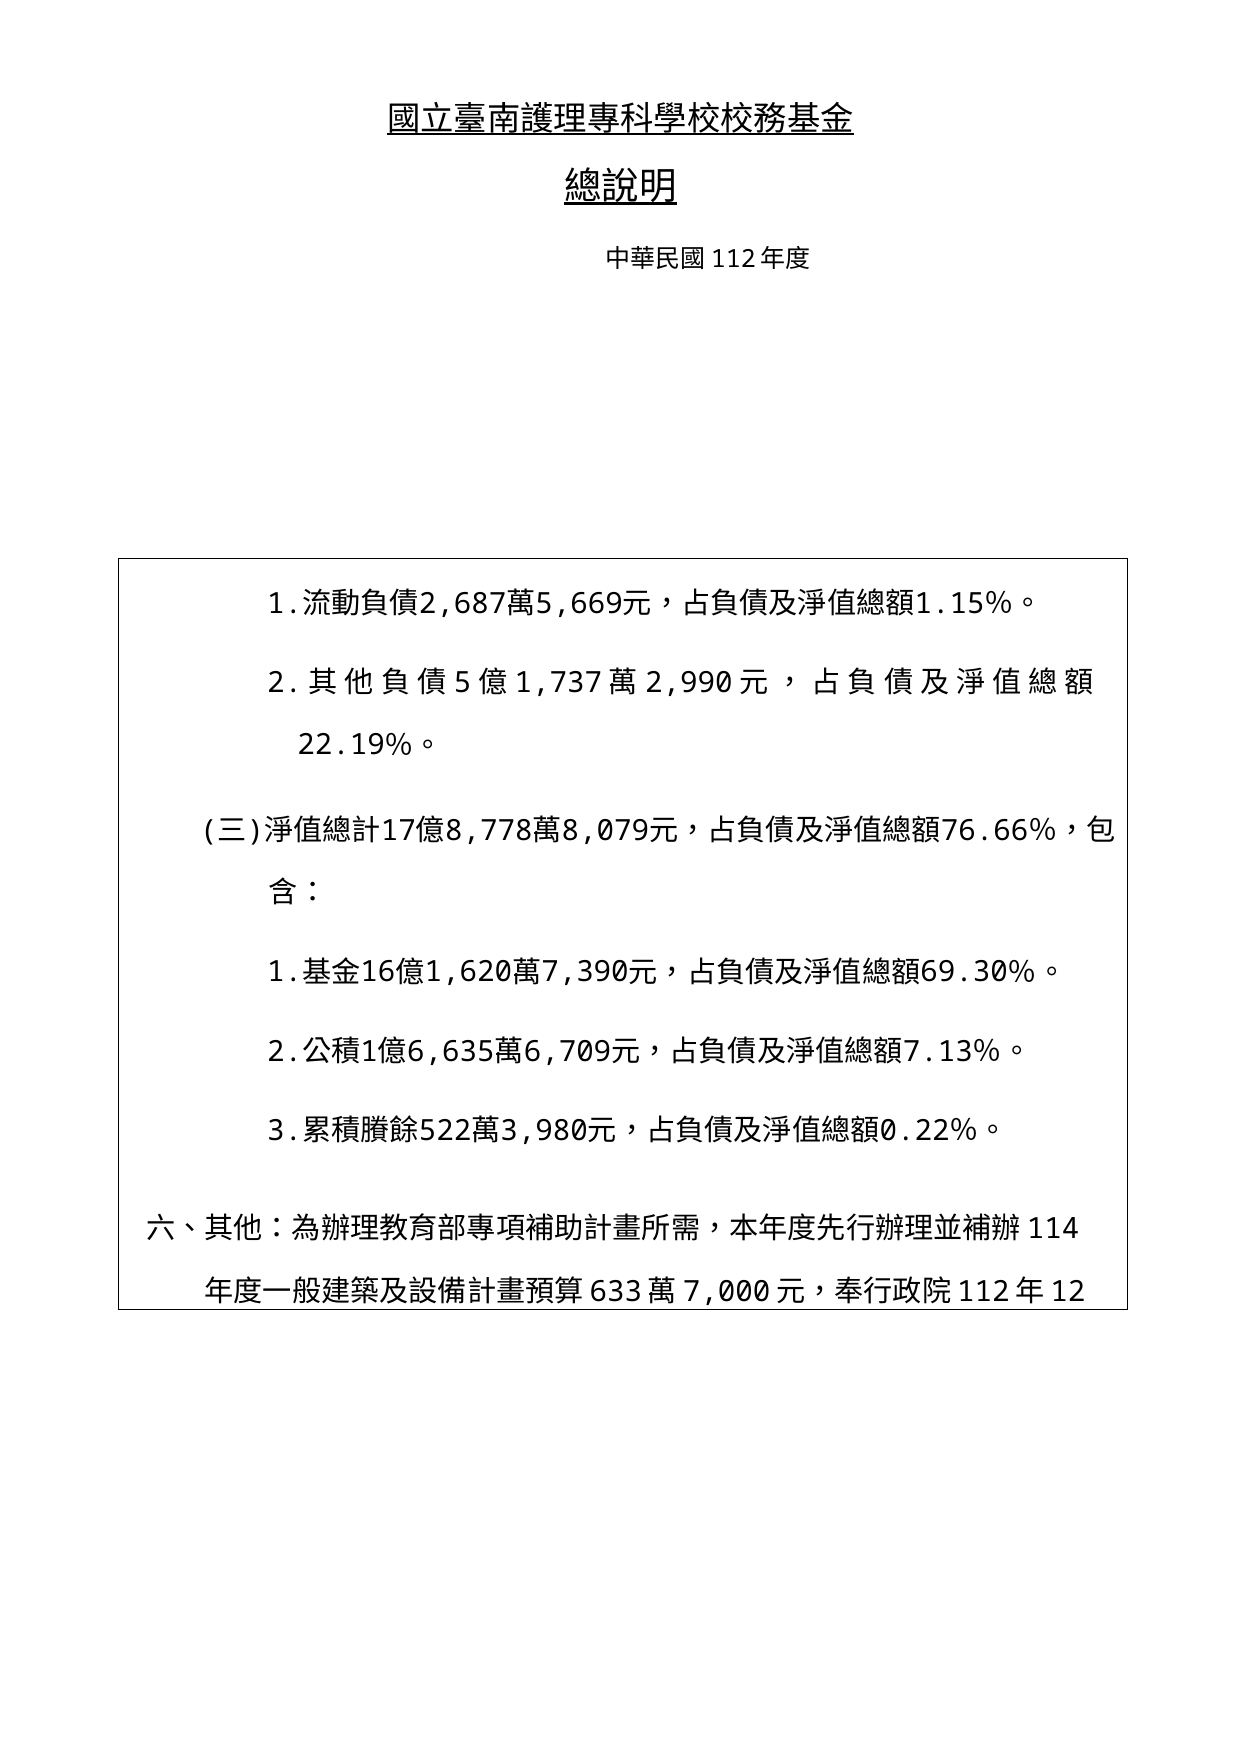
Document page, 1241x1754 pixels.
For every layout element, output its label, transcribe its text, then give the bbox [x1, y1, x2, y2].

table_header 一、業務計畫實施績效： (一)教學品質之提升： 建構優質化的教務資訊系統，適時維護、主動更新及添購教學設備以利教學活動進行。建立E化線上教學與學習環境，建置及推動課程地圖，並維護學生學習歷程檔案。持續推動跨域多元課程、微學分課程及全英語(EMI)課程，並訂定相關辦法，111學年度第2學期期中考試全校學生不及格比率為55.5％，透過成績預警系統，進行學習成效不佳學生輔導。授課教師提供每週四小時課後輔導時間（office hours），以加強學生學習成效，使該學期總成績不及格比率降低為19.4％。 同時獎勵學業成績優秀學生，111 學年度優秀學生受獎人次共214人次，合計獎金447,000元；獎勵優秀入學新生計畫，每年公開表揚「5A獎5萬」及頒發優秀新生獎勵，112學年度共8名新生獲獎，另配合多元選才專案計畫、技優領航計畫，對學生所繳交之學習歷程檔案，建立評量尺規，推動評分補助系統及其他招生專業化配套措施等，建立學習標竿，提升同儕學習成效。 於111學年擴充Moodle教師上傳數位教材報表功能，並委外進行維運平臺功能，以便師生使用與管理數位教材；為提高師生平臺使用率，鼓勵教師上傳課程相關資料至平臺，112年度教師檔案上傳率100％。在教師增能上，112學年辦理教師研習（19場）並規劃多元主題如:精進創新、教學實踐研究案撰寫要點、雙語教學、STEM教學、數位教學、自主學習及多元評量等主題，擴展視野，引進教學新知與科技策略。112年總計教師社群召集人(4位教師)，23位教師申請教學助理，並補助創新教學研究（4件）及數位教材製作（27人次教師），共計有42門課程及1,878人次受惠。學生經歷創新教學現場後，根據其回饋，接受度較高之數位教材為技術影片及互動教材，理由是可於課後自主學習、增加課程熟悉度並多次複習，進而達到提升學習成效。此外，獲得精進教學獎勵的教師，帶領學生參與【2023台語漢詩吟唱賽】分別榮獲全國第二名及佳作之殊榮。綜上所述，校內教學相關系統效能之提升，加上校內之創新教學相關計畫補助，對教師乃為加乘之效果，其成果反應在教師專業知能、教學模式及教學方法之改善及整體教學品質之提升。 (二)學術研究水準之提升： 積極推動各單位及教師與國內外相關學者或學術機構學術交流與合作，並辦理教師論文發表補助，獎勵教師論文、教學實務或技術報告發表與升等，鼓勵教師自我成長，各教學小組成立讀書會及研究會，彼此分享教學與研究成果。 (三)與業界或學術界簽約發展實質合作夥伴關係，並推動已簽約之策 略聯盟單位實質合作事項： 已與20間醫院、13間學校（含2間國外大學）、17間業界、社團法人台灣健康教育推廣協會暨臺南市護理師護士公會等單位簽訂合作夥伴關係，發展實質合作辦理產學合作計畫案計13件。102~112年度教師簽訂廠商全額出資之產學研究案全校合計166件，總金額53,228,394元。其中化妝品應用科為113件，金額合計23,190,825元；老人服務事業科為31件，金額合計28,457,319元；護理科為22件，金額合計1,580,250元。其中產學研究案之合作夥伴包含：臺鹽公司、中油公司、SGS、工研院、菲蘇德美、法儂、綠祚、荷柏園、維格醫美、施舒雅、媚登峰、佐登妮思、名留、蘿蔓菲婚紗、獨角獸、耀然、昇宏、竹門、晶凝、頂郁、金美克能、麗臺科技、晒亞生醫、瑛誼綠科技、瑞格藥品、愛瑪妮生物科技、抱抱國際有限公司、莎士比亞婚紗攝影禮服社、財團法人高雄市私立基督教山地育幼院、高雄榮民總醫院臺南分院、臺灣護理學會、嘉義基督教醫院、衛福部、勞動部勞動力發展署雲嘉南分署、社團法人高雄市社會工作師公會、臺南市政府、財團法人高雄市華仁社會福利慈善基金會、愛&喜び株式会社、寶桑社會企業社附設臺東縣私立寶桑居家長照機構、永大書局有限公司、彰化縣婚禮設計服務人員職業工會、惠聖元企業社、財團法人樹河社會福利基金會附設悠然山莊安養中心、戴德森醫療財團法人嘉義基督教醫院、昕曜媄生醫股份有限公司、臺中市政府社會局、屏東縣政府等。 (四)落實學生實習教學，提升學生專業能力與證照錄取率： 促進學生優良實習品質，積極開闢優良實習場所，目前護 理科有26個實習合作場所，化妝品應用科有27個實習合作場所，老人服務事業科有29個實習合作場所，讓學生實際參與實習工作，落實教育部校外實習計畫。為維護實習學生安全及權益，辦理學生實習體檢作業及意外醫療平安保險;另外，每學期由主管或導師、教師不定時訪視並關懷實習學生，並建立實習機構教學品質評核機制，以促進學生實習適應力與學習成效；充實校內技能病房設備，讓學生分組練習時，都有實作機會；定期舉辦校外醫院或長照機構參訪、研討，掌握社會脈動，提升學生護理師證照考取率，112年護理師證照通過率達77.92％；112年美容丙級技術士檢定考試通過率100％、美容乙級技術士檢定考試通過率94.87％、化學丙級技術士檢定考試通過率73.91％、NAHA&VSBAM雙認證國際芳療證照通過率100％、NCCA凝膠指甲初級技術師證通過率90.24％、NCCA美睫初級技術師證通過率80％、日本化粧體操指導士證照通過率90.11％、日本臨床化粧指導士證照通過率91.21％；112年老人服務事業科照顧服務員證照共計65名通過，通過率達100％，高考社會工作師證照通過4人，通過率40％。 (五)加強學生輔導工作，提升學生學習與成長： 有效建立學校行政單位與師生溝通管道，營造安全祥和之校園環境；推動學生自治，輔導學生成立各種學生自治團體及社團，透過社團活動與社區、志工服務，建立對社會的責任感，俾利學生之學習與成長；重視心理輔導，強化導師輔導功能，適時發現學生偏差或異常行為；並介入輔導；結合國防知性之旅參訪，拓展師生全民國防理念及防衛認知，並延展職涯規劃；強化品格素養，從新生入學即培養與深耕落實；強化體育教育和衛生保健教育，舉辦各項班際運動競賽活動，以培養團隊精神並加強體適能訓練，定期辦理健康促進活動及相關衛生教育之專題演講，提升學生照顧自己與他人之能力。 (六)加強校區各項建設，提升學習之優質環境： 本校目前總樓地板面積已達到48,909平方公尺，提供學生理論與實務結合的臨床實習環境，及足夠的師生教學研究空間，有效提升師生教學與學習之品質；另外亦提供適當的宿舍空間，以確保外地新生均能住進宿舍，並照顧經濟弱勢學生，使其能安心就學。本年度進行既有校舍之改善，辦理「晨晞樓專業教室整修工程」及「化妝品應用科專業教室整修及電力改善工程」，又持續辦理老舊冷氣汰換，以節約用電。 (七)提升圖書館資訊服務，強化網路設備效能及資訊安全，以支援教學： 強化以學術科(中心)為特色的核心館藏，配合學校高等教育深耕計畫、校務發展特色躍升計畫，訂購專業中西文紙本期刊90種、中西文資料庫7種，購置中西文圖書1,211冊、視聽資料212套，中文電子書124冊，維持各科(中心)相關圖書及期刊的穩定成長，強化健康照護與化妝品應用核心館藏，並持續建置智慧財產權、性別主流化及原住民族等特色館藏。參與國內5個資源共享聯盟，透過館際合作方式，提供文獻傳遞38件，館際借書170件，並採購共用性資料庫21種，提供全方位讀者服務。購置讀者密碼管理模組及帳號整合模組，強化圖書館系統「身分驗證管理」之防護基準，並與教務系統介接，同步即時更新學生資料，提供更安全不受限的服務。辧理8場新生圖書館利用指導課程，5場圖書館電子資源利用課程，11場閱讀推廣活動，增進教學成效。 佈建校園無線網路基地台，改善後本校公共區域及教學區，皆支援最新Wi-Fi 6無線網路；採購本校核心交換器(Core Switch)及宿舍邊際交換器(edge switch)提升網路設備妥善率，建置網路入侵防禦系統(NIPS)，持續控管校園網路IP address使用，電腦病毒掃描及流量監控；加強資訊安全：郵件過濾器(Spam)授權購買、防毒軟體趨勢科技Trend Micro Education Suite(大專院校單項產品全校授權)及社交工程演練；持續加強資訊安全及推動校園資訊安全之觀念：辦理資訊安全及個人資料及教育訓練(線上)、個人資料事故應變演練暨與辦理教育訓練(線上)。持續維運虛擬平台：升級虛擬平台作業系統軟體、虛擬平台備份軟體(全部共一個軟體，依CPU數購買多份授權)及伺服器(含儲存設備)。持續維護本校無障礙網頁。租用中華電信數據電路及hicloud雲儲存服務，以強化異地備份提升網路服務。 二、收支餘絀情形： (一)收入決算與收入預算比較情形： 1.業務收入：本年度決算數3億4,523萬2,028元，較預算數3億3,286萬元，增加1,237萬2,028元，增加3.72％，差異原因分析如下： 學雜費收入：本年度決算數6,310萬2,607元，較預算數6,124萬元，增加186萬2,607元，增加3.04％。 學雜費減免(-)：本年度決算數690萬5,261元，較預算數661萬元，增加29萬5,261元，增加4.47％，主要係因申請學雜費減免之學生數較預計增加。 建教合作收入：本年度決算數1,663萬8,228元，較預算數1,100萬元，增加563萬8,228元，增加51.26％，主要係各類委辦計畫案收入較預計增加。 推廣教育收入：本年度決算數496萬84元，較預算數350萬元，增加146萬84元，增加41.72％，主要係因推廣課程報名人數增加，收入較預計增加。 學校教學研究補助收入：本年度決算數2億2,338萬9,000元，等於預算數2億2,338萬9,000元。 其他補助收入：本年度決算數4,403萬9,880元，較預算數4,031萬1,000元，增加372萬8,880元，增加9.25％，主要係教育部補助之計畫收入較預計增加。 雜項業務收入：本年度決算數7,490元，較預算數3萬元，減少2萬2,510元，減少75.03％，主要係辦理招生業務之收入較預計減少。 2.業務外收入：本年度決算數2,898萬9,375元，較預算數1,512萬元，增加1,386萬9,375元，增加91.73％，差異原因分析如下： 利息收入：本年度決算數1,060萬3,252元，較預算數500萬元，增加560萬3,252元，增加112.07％，主要係利率調升及定期存款金額增加致利息收入較預計增加。 資產使用及權利金收入：本年度決算數987萬494元，較預算數900萬元，增加87萬494元，增加9.67％，主要係學生住宿費收入較預計增加。 違規罰款收入：本年度決算數2,321元，較預算數2萬元，減少1萬7,679元，減少88.40％，主要係廠商違約金收入較預計減少。 受贈收入：本年度決算數786萬7,801元，較預算數80萬元，增加706萬7,801元，增加883.48％，主要係接受各界捐款收入較預計增加。 賠(補)償收入：本年度決算數2萬4,300元，較預算數0元，增加2萬4,300元，主要係遺失財產賠償收入較預計增加。 雜項收入：本年度決算數62萬1,207元，較預算數30萬元，增加32萬1,207元，增加107.07％，主要係收取成績單等收入較預計增加。 (二)支出決算與支出預算比較情形： 1.業務成本與費用：本年度決算數3億8,228萬8,054元，較預算數3億6,487萬7,000元，增加1,741萬1,054元，增加4.77％，差異原因分析如下： 教學研究及訓輔成本：本年度決算數2億6,474萬6,671元，較預算數2億6,192萬7,000元，增加281萬9,671元，增加1.08％，主要係用人費用之正式員額薪資較預算數增加。 建教合作成本：本年度決算數1,631萬2,944元，較預算數900萬4,000元，增加730萬8,944元，增加81.17％，主要係各類委辦計畫案收入較預計增加，成本相對增加。 推廣教育成本：本年度決算數324萬1,514元，較預算數179萬8,000元，增加144萬3,514元，增加80.28％，主要係因課程開班數增加，成本相對增加。 學生公費及獎勵金：本年度決算數3,238萬4,924元，較預算數2,621萬元，增加617萬4,924元，增加23.56％，主要係對學生之獎勵金及補助較預計增加。 管理及總務費用－管理費用及總務費用：本年度決算數6,559萬4,911元，較預算數6,590萬8,000元，減少31萬3,089元，減少0.48％，主要係不動產、廠房及設備折舊較預計減少。 其他業務費用－雜項業務費用：本年度決算數7,090元，較預算數3萬元，減少2萬2,910元，減少76.37％，主要係辦理招生業務之收入減少，相關費用相對減少。 2.業務外費用－雜項費用：本年度決算數1,781萬4,754元，較預算數1,130萬4,000元，增加651萬754元，增加57.60％，主要係學生宿舍相關支出增加。 (三)決算與預算餘絀比較情形： 1.業務賸餘(短絀)：本年度決算業務短絀3,705萬6,026元，較預算短絀數3,201萬7,000元，增加短絀503萬9,026元，主要係建教合作成本增加。 2.業務外賸餘(短絀)：本年度決算業務外賸餘1,117萬4,621元，較預算賸餘數381萬6,000元，增加賸餘735萬8,621元，主要係受贈收入增加。 3.本期賸餘(短絀)：本年度決算短絀2,588萬1,405元，較預算短絀數2,820萬1,000元，減少短絀231萬9,595元，主要係受贈收入增加。 三、餘絀撥補實況： 本期短絀2,588萬1,405元，前期未分配賸餘3,110萬5,385元，本年度未分配賸餘522萬3,980元，待填補之短絀0元。 四、現金流量結果： 本年度決算現金及約當現金淨增1,130萬8,907元，較預算現金及約當現金淨增3,157萬2,000元，減少2,026萬3,093元，其原因如下： (一)業務活動之淨現金流入2,052萬4,615元，包含： 1.本年度決算短絀2,588萬1,405元。 2.利息收入之調整減列1,060萬3,252元。 3.調整項目5,528萬631元，包含： 折舊、減損及折耗4,507萬915元。 攤銷1,633萬7,245元。 其他淨減639萬7,634元。 流動資產淨減5萬7,054元。 流動負債淨增21萬3,051元。 4.收取利息172萬8,641元。 (二)投資活動之淨現金流出4,225萬4,952元，包含： 1.減少短期墊款3萬5,353元。 2.減少投資2億3,520萬元。 3.減少準備金385萬3,091元。 4.減少不動產、廠房及設備8,833元。 5.收取利息875萬9,233元。 6.增加流動金融資產2億5,970萬元。 7.增加不動產、廠房及設備2,613萬5,571元。 8.增加無形資產389萬7,829元。 9.增加其他資產37萬8,062元。 (三)籌資活動之淨現金流入3,303萬9,244元，包含： 1.增加其他負債1,133萬217元。 2.增加基金3,262萬5,030元。 3.減少其他負債1,091萬6,003元。 (四)不影響現金流量之投資與籌資活動，包含： 1.退休離職準備金與應付退休及離職金因計息同額增加之金額1萬3,240元。 2.其他準備金與遞延收入同額增加之金額9萬9,250元。 3.不動產、廠房及設備(什項設備)與遞延收入同額增加之金額62萬7,000元。 4.無形資產與遞延收入同額增加之金額8萬9,250元。 5.應付代管資產轉列受贈公積之金額179萬6,016元。 6.特別公積全數轉列基金之金額4,924萬734元。 五、資產負債情況： (一)本年度決算資產總計23億3,203萬6,738元，包含： 1.流動資產6億5,549萬1,846元，占資產總額28.11％。 2.投資、長期應收款、貸墊款及準備金2億3,234萬6,727元，占資產總額9.96％。 3.不動產、廠房及設備8億6,870萬5,688元，占資產總額37.25％。 4.無形資產2,691萬2,426元，占資產總額1.15％。 5.其他資產5億4,858萬51元，占資產總額23.52％。 (二)負債總計5億4,424萬8,659元，占負債及淨值總額23.34％，包含： 1.流動負債2,687萬5,669元，占負債及淨值總額1.15％。 2.其他負債5億1,737萬2,990元，占負債及淨值總額22.19％。 (三)淨值總計17億8,778萬8,079元，占負債及淨值總額76.66％，包含： 1.基金16億1,620萬7,390元，占負債及淨值總額69.30％。 2.公積1億6,635萬6,709元，占負債及淨值總額7.13％。 3.累積賸餘522萬3,980元，占負債及淨值總額0.22％。 六、其他：為辦理教育部專項補助計畫所需，本年度先行辦理並補辦114年度一般建築及設備計畫預算633萬7,000元，奉行政院112年12月5日院授教字第1124401435C號函同意。 [119, 559, 1127, 1309]
